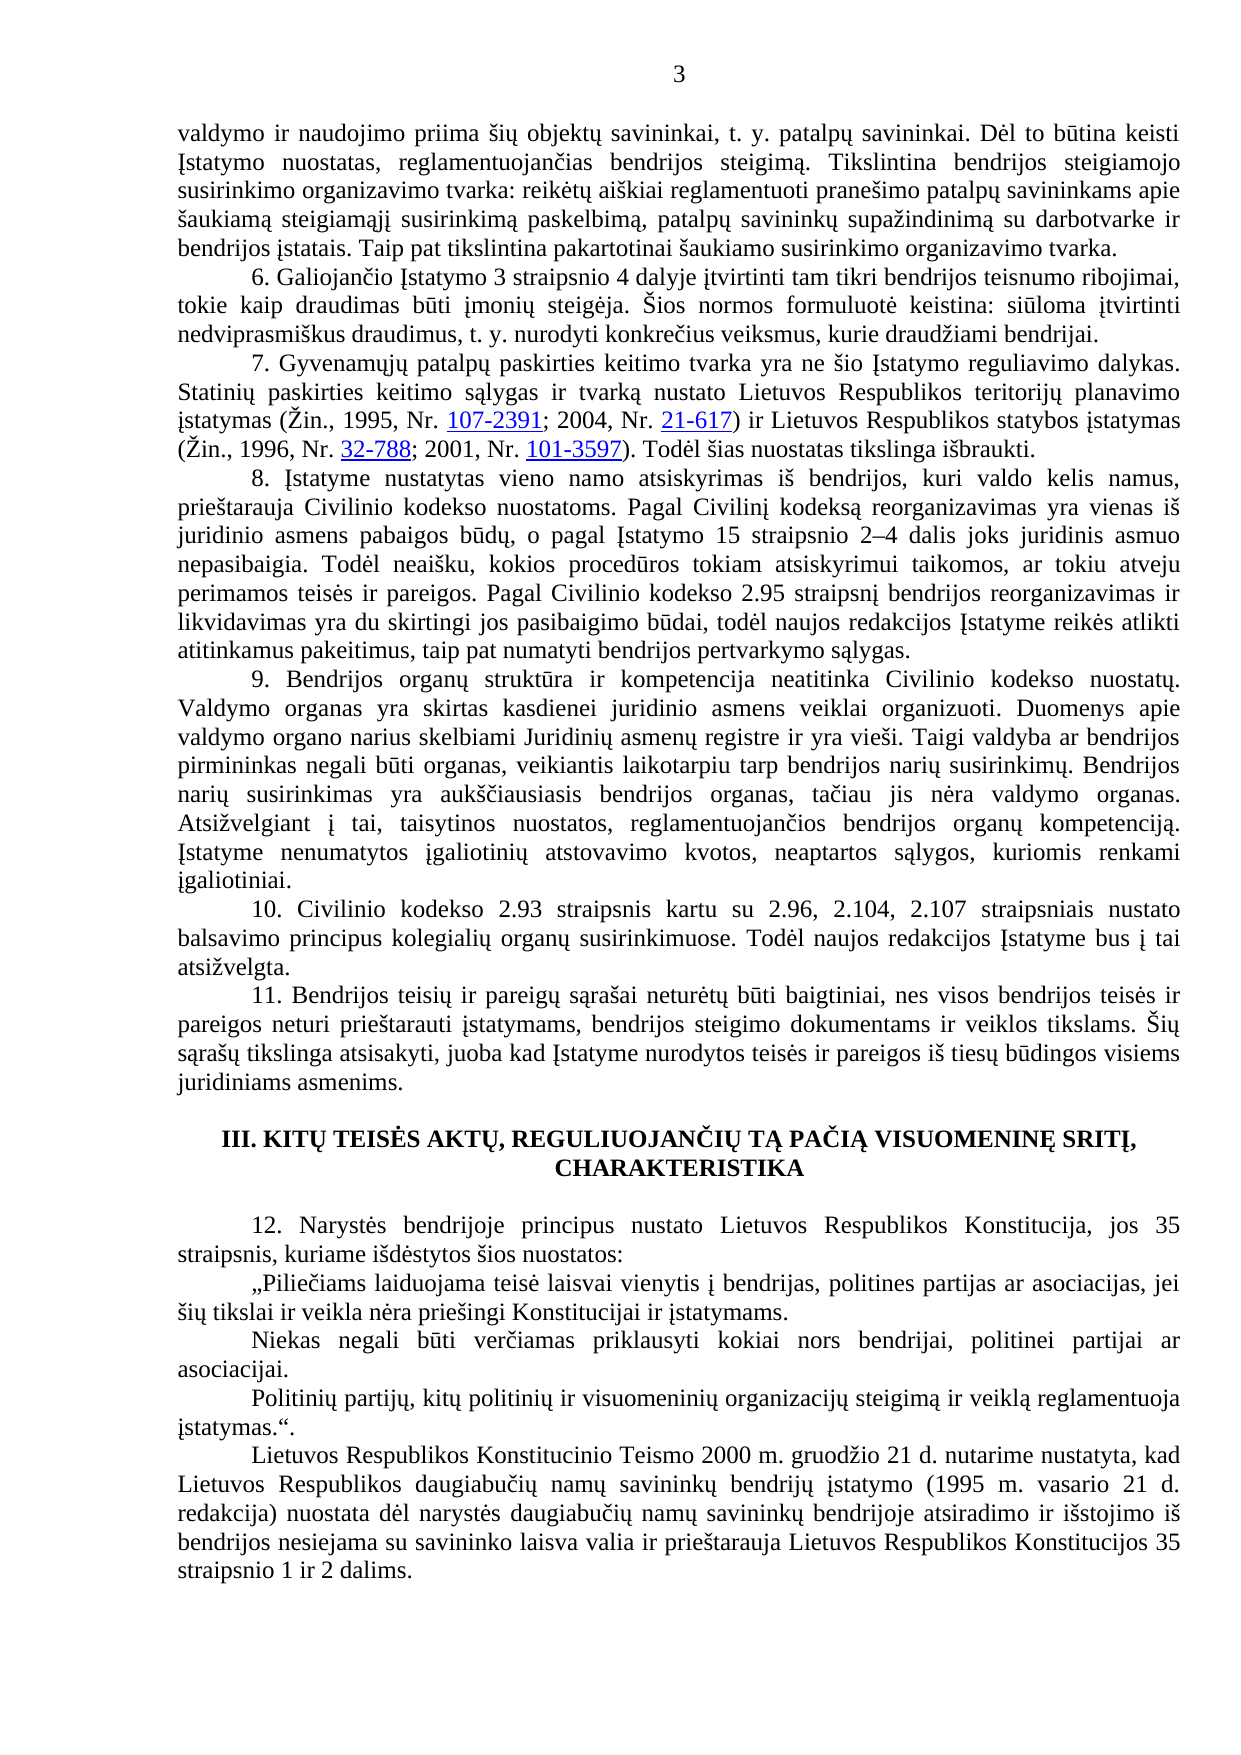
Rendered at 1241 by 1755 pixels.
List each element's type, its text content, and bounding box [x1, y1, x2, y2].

text valdymo ir naudojimo priima šių objektų savininkai, t. y. patalpų savininkai. Dėl to būtina keisti Įstatymo nuostatas, reglamentuojančias bendrijos steigimą. Tikslintina bendrijos steigiamojo susirinkimo organizavimo tvarka: reikėtų aiškiai reglamentuoti pranešimo patalpų savininkams apie šaukiamą steigiamąjį susirinkimą paskelbimą, patalpų savininkų supažindinimą su darbotvarke ir bendrijos įstatais. Taip pat tikslintina pakartotinai šaukiamo susirinkimo organizavimo tvarka. [177, 118, 1181, 262]
text III. KITŲ TEISĖS AKTŲ, REGULIUOJANČIŲ TĄ PAČIĄ VISUOMENINĘ SRITĮ, [177, 1124, 1181, 1153]
text Lietuvos Respublikos Konstitucinio Teismo 2000 m. gruodžio 21 d. nutarime nustatyta, kad Lietuvos Respublikos daugiabučių namų savininkų bendrijų įstatymo (1995 m. vasario 21 d. redakcija) nuostata dėl narystės daugiabučių namų savininkų bendrijoje atsiradimo ir išstojimo iš bendrijos nesiejama su savininko laisva valia ir prieštarauja Lietuvos Respublikos Konstitucijos 35 straipsnio 1 ir 2 dalims. [177, 1441, 1181, 1584]
text 11. Bendrijos teisių ir pareigų sąrašai neturėtų būti baigtiniai, nes visos bendrijos teisės ir pareigos neturi prieštarauti įstatymams, bendrijos steigimo dokumentams ir veiklos tikslams. Šių sąrašų tikslinga atsisakyti, juoba kad Įstatyme nurodytos teisės ir pareigos iš tiesų būdingos visiems juridiniams asmenims. [177, 981, 1181, 1096]
text 8. Įstatyme nustatytas vieno namo atsiskyrimas iš bendrijos, kuri valdo kelis namus, prieštarauja Civilinio kodekso nuostatoms. Pagal Civilinį kodeksą reorganizavimas yra vienas iš juridinio asmens pabaigos būdų, o pagal Įstatymo 15 straipsnio 2–4 dalis joks juridinis asmuo nepasibaigia. Todėl neaišku, kokios procedūros tokiam atsiskyrimui taikomos, ar tokiu atveju perimamos teisės ir pareigos. Pagal Civilinio kodekso 2.95 straipsnį bendrijos reorganizavimas ir likvidavimas yra du skirtingi jos pasibaigimo būdai, todėl naujos redakcijos Įstatyme reikės atlikti atitinkamus pakeitimus, taip pat numatyti bendrijos pertvarkymo sąlygas. [177, 463, 1181, 664]
text CHARAKTERISTIKA [177, 1153, 1181, 1182]
text Niekas negali būti verčiamas priklausyti kokiai nors bendrijai, politinei partijai ar asociacijai. [177, 1326, 1181, 1383]
text 7. Gyvenamųjų patalpų paskirties keitimo tvarka yra ne šio Įstatymo reguliavimo dalykas. Statinių paskirties keitimo sąlygas ir tvarką nustato Lietuvos Respublikos teritorijų planavimo įstatymas (Žin., 1995, Nr. 107-2391; 2004, Nr. 21-617) ir Lietuvos Respublikos statybos įstatymas (Žin., 1996, Nr. 32-788; 2001, Nr. 101-3597). Todėl šias nuostatas tikslinga išbraukti. [177, 348, 1181, 463]
text 10. Civilinio kodekso 2.93 straipsnis kartu su 2.96, 2.104, 2.107 straipsniais nustato balsavimo principus kolegialių organų susirinkimuose. Todėl naujos redakcijos Įstatyme bus į tai atsižvelgta. [177, 894, 1181, 981]
text Politinių partijų, kitų politinių ir visuomeninių organizacijų steigimą ir veiklą reglamentuoja įstatymas.“. [177, 1383, 1181, 1441]
text 9. Bendrijos organų struktūra ir kompetencija neatitinka Civilinio kodekso nuostatų. Valdymo organas yra skirtas kasdienei juridinio asmens veiklai organizuoti. Duomenys apie valdymo organo narius skelbiami Juridinių asmenų registre ir yra vieši. Taigi valdyba ar bendrijos pirmininkas negali būti organas, veikiantis laikotarpiu tarp bendrijos narių susirinkimų. Bendrijos narių susirinkimas yra aukščiausiasis bendrijos organas, tačiau jis nėra valdymo organas. Atsižvelgiant į tai, taisytinos nuostatos, reglamentuojančios bendrijos organų kompetenciją. Įstatyme nenumatytos įgaliotinių atstovavimo kvotos, neaptartos sąlygos, kuriomis renkami įgaliotiniai. [177, 664, 1181, 894]
text „Piliečiams laiduojama teisė laisvai vienytis į bendrijas, politines partijas ar asociacijas, jei šių tikslai ir veikla nėra priešingi Konstitucijai ir įstatymams. [177, 1268, 1181, 1326]
text 6. Galiojančio Įstatymo 3 straipsnio 4 dalyje įtvirtinti tam tikri bendrijos teisnumo ribojimai, tokie kaip draudimas būti įmonių steigėja. Šios normos formuluotė keistina: siūloma įtvirtinti nedviprasmiškus draudimus, t. y. nurodyti konkrečius veiksmus, kurie draudžiami bendrijai. [177, 262, 1181, 348]
text 12. Narystės bendrijoje principus nustato Lietuvos Respublikos Konstitucija, jos 35 straipsnis, kuriame išdėstytos šios nuostatos: [177, 1211, 1181, 1268]
